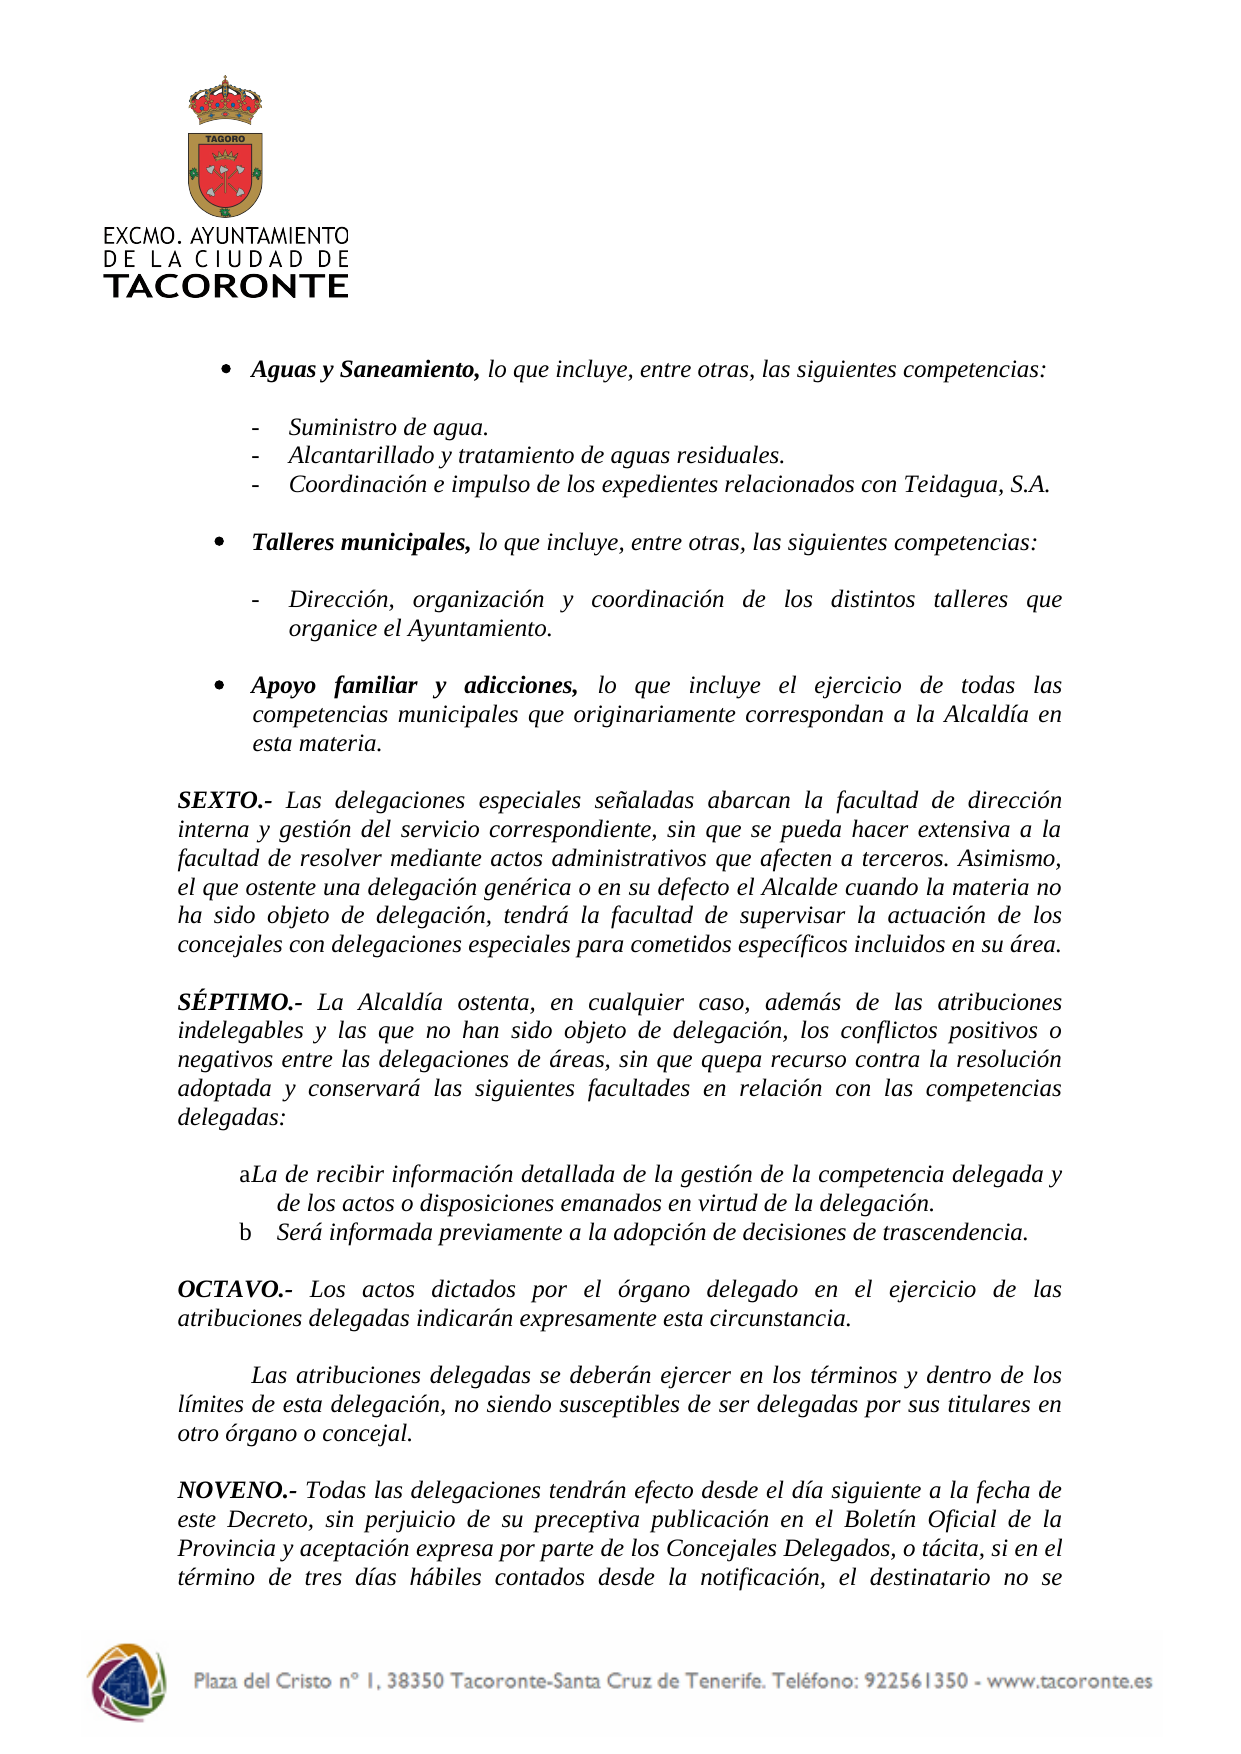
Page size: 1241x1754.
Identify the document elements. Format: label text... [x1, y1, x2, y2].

list Suministro de agua. [251, 412, 1063, 440]
text OCTAVO.- Los actos dictados por el órgano delegado en el ejercicio de las atribuciones delegadas indicarán expresamente esta circunstancia. [177, 1274, 1063, 1332]
text SEXTO.- Las delegaciones especiales señaladas abarcan la facultad de dirección interna y gestión del servicio correspondiente, sin que se pueda hacer extensiva a la facultad de resolver mediante actos administrativos que afecten a terceros. Asimismo, el que ostente una delegación genérica o en su defecto el Alcalde cuando la materia no ha sido objeto de delegación, tendrá la facultad de supervisar la actuación de los concejales con delegaciones especiales para cometidos específicos incluidos en su área. [177, 785, 1063, 958]
list Será informada previamente a la adopción de decisiones de trascendencia. [239, 1217, 1063, 1245]
picture [103, 75, 348, 298]
list Coordinación e impulso de los expedientes relacionados con Teidagua, S.A. [251, 469, 1063, 498]
list Dirección, organización y coordinación de los distintos talleres que organice el Ayuntamiento. [251, 584, 1063, 642]
picture [80, 1630, 1163, 1737]
list Aguas y Saneamiento, lo que incluye, entre otras, las siguientes competencias: [222, 354, 1063, 383]
text Las atribuciones delegadas se deberán ejercer en los términos y dentro de los límites de esta delegación, no siendo susceptibles de ser delegadas por sus titulares en otro órgano o concejal. [177, 1360, 1063, 1447]
text SÉPTIMO.- La Alcaldía ostenta, en cualquier caso, además de las atribuciones indelegables y las que no han sido objeto de delegación, los conflictos positivos o negativos entre las delegaciones de áreas, sin que quepa recurso contra la resolución adoptada y conservará las siguientes facultades en relación con las competencias delegadas: [177, 987, 1063, 1130]
list Alcantarillado y tratamiento de aguas residuales. [251, 440, 1063, 469]
list La de recibir información detallada de la gestión de la competencia delegada y de los actos o disposiciones emanados en virtud de la delegación. [239, 1159, 1063, 1217]
list Apoyo familiar y adicciones, lo que incluye el ejercicio de todas las competencias municipales que originariamente correspondan a la Alcaldía en esta materia. [215, 670, 1063, 757]
list Talleres municipales, lo que incluye, entre otras, las siguientes competencias: [215, 527, 1063, 555]
text NOVENO.- Todas las delegaciones tendrán efecto desde el día siguiente a la fecha de este Decreto, sin perjuicio de su preceptiva publicación en el Boletín Oficial de la Provincia y aceptación expresa por parte de los Concejales Delegados, o tácita, si en el término de tres días hábiles contados desde la notificación, el destinatario no se [177, 1475, 1063, 1590]
